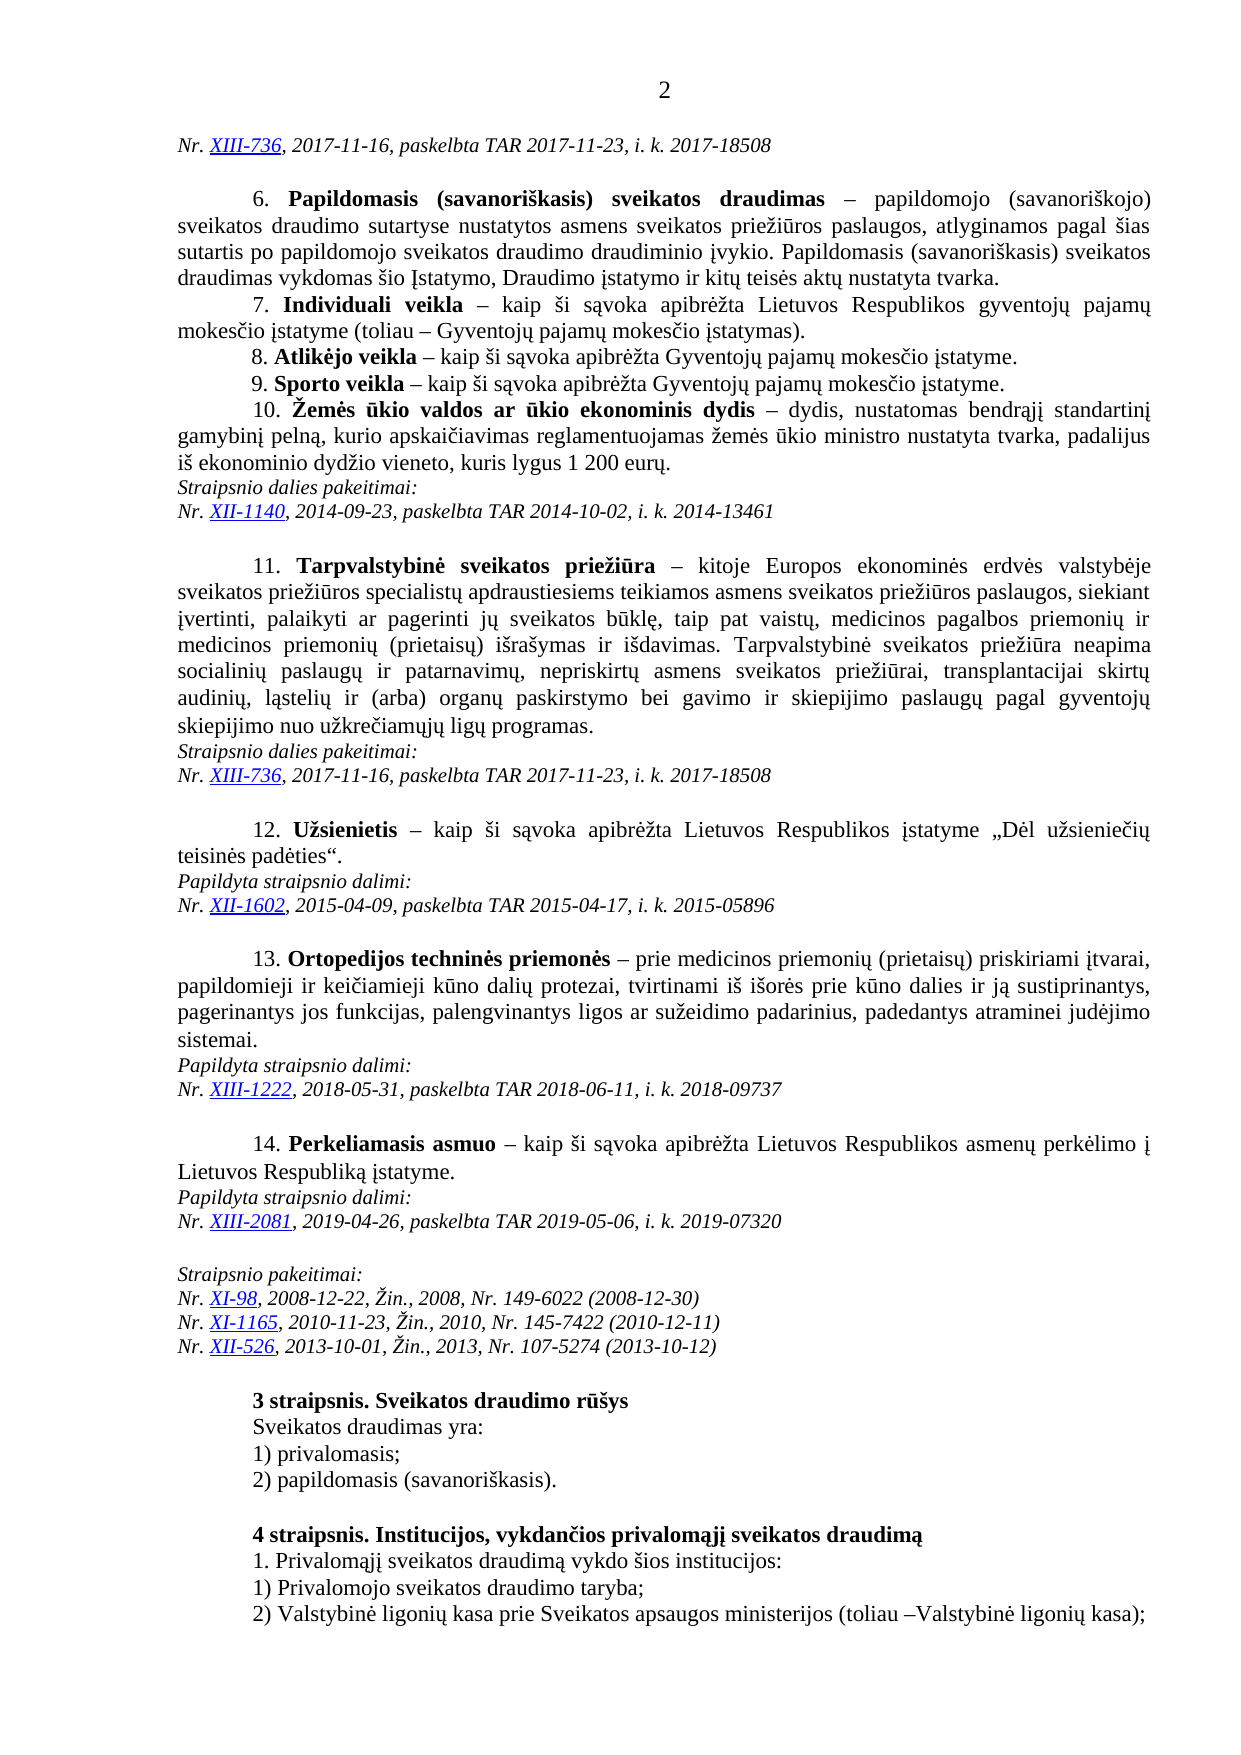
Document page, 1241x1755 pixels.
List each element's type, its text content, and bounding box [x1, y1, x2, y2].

text Nr. XIII-736, 2017-11-16, paskelbta TAR 2017-11-23, i. k. 2017-18508 [177, 132, 1152, 157]
text Nr. XIII-1222, 2018-05-31, paskelbta TAR 2018-06-11, i. k. 2018-09737 [177, 1077, 1152, 1101]
text Nr. XIII-2081, 2019-04-26, paskelbta TAR 2019-05-06, i. k. 2019-07320 [177, 1209, 1152, 1233]
text Straipsnio pakeitimai: [177, 1262, 1152, 1286]
text 2) papildomasis (savanoriškasis). [177, 1466, 1152, 1492]
text Nr. XI-98, 2008-12-22, Žin., 2008, Nr. 149-6022 (2008-12-30) [177, 1286, 1152, 1310]
text Sveikatos draudimas yra: [177, 1413, 1152, 1440]
text 9. Sporto veikla – kaip ši sąvoka apibrėžta Gyventojų pajamų mokesčio įstatyme. [177, 370, 1152, 396]
text 14. Perkeliamasis asmuo – kaip ši sąvoka apibrėžta Lietuvos Respublikos asmenų perkėlimo į Lietuvos Respubliką įstatyme. [177, 1130, 1152, 1185]
text 1. Privalomąjį sveikatos draudimą vykdo šios institucijos: [177, 1548, 1152, 1574]
text Nr. XIII-736, 2017-11-16, paskelbta TAR 2017-11-23, i. k. 2017-18508 [177, 763, 1152, 787]
text 4 straipsnis. Institucijos, vykdančios privalomąjį sveikatos draudimą [177, 1521, 1152, 1548]
text 7. Individuali veikla – kaip ši sąvoka apibrėžta Lietuvos Respublikos gyventojų pajamų mokesčio įstatyme (toliau – Gyventojų pajamų mokesčio įstatymas). [177, 291, 1152, 343]
text Nr. XII-1602, 2015-04-09, paskelbta TAR 2015-04-17, i. k. 2015-05896 [177, 893, 1152, 917]
text 10. Žemės ūkio valdos ar ūkio ekonominis dydis – dydis, nustatomas bendrąjį standartinį gamybinį pelną, kurio apskaičiavimas reglamentuojamas žemės ūkio ministro nustatyta tvarka, padalijus iš ekonominio dydžio vieneto, kuris lygus 1 200 eurų. [177, 396, 1152, 475]
text 11. Tarpvalstybinė sveikatos priežiūra – kitoje Europos ekonominės erdvės valstybėje sveikatos priežiūros specialistų apdraustiesiems teikiamos asmens sveikatos priežiūros paslaugos, siekiant įvertinti, palaikyti ar pagerinti jų sveikatos būklę, taip pat vaistų, medicinos pagalbos priemonių ir medicinos priemonių (prietaisų) išrašymas ir išdavimas. Tarpvalstybinė sveikatos priežiūra neapima socialinių paslaugų ir patarnavimų, nepriskirtų asmens sveikatos priežiūrai, transplantacijai skirtų audinių, ląstelių ir (arba) organų paskirstymo bei gavimo ir skiepijimo paslaugų pagal gyventojų skiepijimo nuo užkrečiamųjų ligų programas. [177, 552, 1152, 739]
text Straipsnio dalies pakeitimai: [177, 475, 1152, 499]
text 12. Užsienietis – kaip ši sąvoka apibrėžta Lietuvos Respublikos įstatyme „Dėl užsieniečių teisinės padėties“. [177, 816, 1152, 868]
text Nr. XII-1140, 2014-09-23, paskelbta TAR 2014-10-02, i. k. 2014-13461 [177, 499, 1152, 523]
text Papildyta straipsnio dalimi: [177, 868, 1152, 893]
text Papildyta straipsnio dalimi: [177, 1185, 1152, 1209]
text 1) Privalomojo sveikatos draudimo taryba; [177, 1574, 1152, 1600]
text 3 straipsnis. Sveikatos draudimo rūšys [177, 1387, 1152, 1413]
text Nr. XII-526, 2013-10-01, Žin., 2013, Nr. 107-5274 (2013-10-12) [177, 1334, 1152, 1358]
text Papildyta straipsnio dalimi: [177, 1053, 1152, 1077]
text 1) privalomasis; [177, 1440, 1152, 1466]
text 6. Papildomasis (savanoriškasis) sveikatos draudimas – papildomojo (savanoriškojo) sveikatos draudimo sutartyse nustatytos asmens sveikatos priežiūros paslaugos, atlyginamos pagal šias sutartis po papildomojo sveikatos draudimo draudiminio įvykio. Papildomasis (savanoriškasis) sveikatos draudimas vykdomas šio Įstatymo, Draudimo įstatymo ir kitų teisės aktų nustatyta tvarka. [177, 185, 1152, 291]
text 2) Valstybinė ligonių kasa prie Sveikatos apsaugos ministerijos (toliau –Valstybinė ligonių kasa); [177, 1600, 1152, 1627]
text Straipsnio dalies pakeitimai: [177, 739, 1152, 763]
text 8. Atlikėjo veikla – kaip ši sąvoka apibrėžta Gyventojų pajamų mokesčio įstatyme. [177, 343, 1152, 370]
text Nr. XI-1165, 2010-11-23, Žin., 2010, Nr. 145-7422 (2010-12-11) [177, 1310, 1152, 1334]
text 13. Ortopedijos techninės priemonės – prie medicinos priemonių (prietaisų) priskiriami įtvarai, papildomieji ir keičiamieji kūno dalių protezai, tvirtinami iš išorės prie kūno dalies ir ją sustiprinantys, pagerinantys jos funkcijas, palengvinantys ligos ar sužeidimo padarinius, padedantys atraminei judėjimo sistemai. [177, 945, 1152, 1053]
